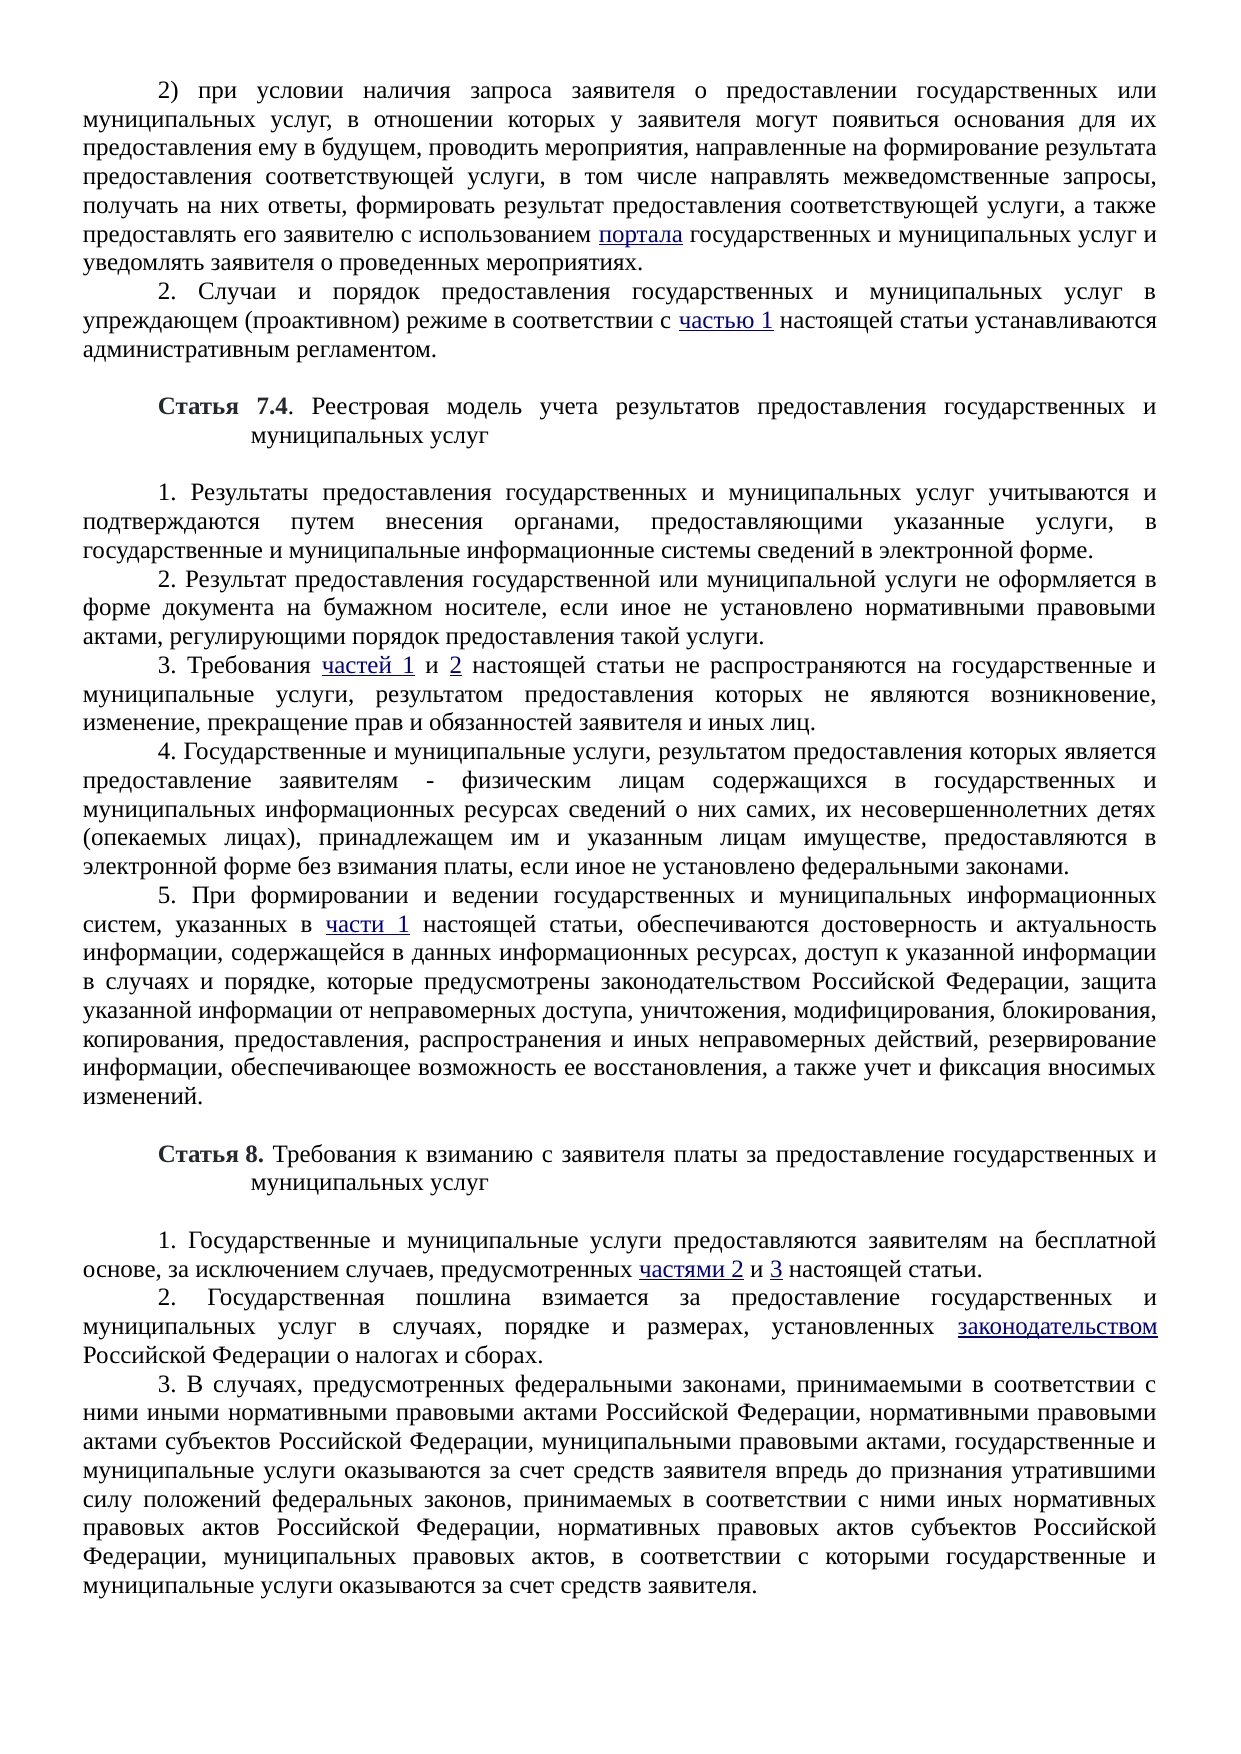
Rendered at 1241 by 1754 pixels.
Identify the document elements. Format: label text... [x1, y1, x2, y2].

text 1. Государственные и муниципальные услуги предоставляются заявителям на бесплатной основе, за исключением случаев, предусмотренных частями 2 и 3 настоящей статьи. [83, 1225, 1157, 1282]
text 3. В случаях, предусмотренных федеральными законами, принимаемыми в соответствии с ними иными нормативными правовыми актами Российской Федерации, нормативными правовыми актами субъектов Российской Федерации, муниципальными правовыми актами, государственные и муниципальные услуги оказываются за счет средств заявителя впредь до признания утратившими силу положений федеральных законов, принимаемых в соответствии с ними иных нормативных правовых актов Российской Федерации, нормативных правовых актов субъектов Российской Федерации, муниципальных правовых актов, в соответствии с которыми государственные и муниципальные услуги оказываются за счет средств заявителя. [83, 1369, 1157, 1599]
text 2. Случаи и порядок предоставления государственных и муниципальных услуг в упреждающем (проактивном) режиме в соответствии с частью 1 настоящей статьи устанавливаются административным регламентом. [83, 276, 1157, 362]
text 2) при условии наличия запроса заявителя о предоставлении государственных или муниципальных услуг, в отношении которых у заявителя могут появиться основания для их предоставления ему в будущем, проводить мероприятия, направленные на формирование результата предоставления соответствующей услуги, в том числе направлять межведомственные запросы, получать на них ответы, формировать результат предоставления соответствующей услуги, а также предоставлять его заявителю с использованием портала государственных и муниципальных услуг и уведомлять заявителя о проведенных мероприятиях. [83, 75, 1157, 276]
text 3. Требования частей 1 и 2 настоящей статьи не распространяются на государственные и муниципальные услуги, результатом предоставления которых не являются возникновение, изменение, прекращение прав и обязанностей заявителя и иных лиц. [83, 650, 1157, 736]
text Статья 8. Требования к взиманию с заявителя платы за предоставление государственных и муниципальных услуг [158, 1139, 1157, 1196]
text 5. При формировании и ведении государственных и муниципальных информационных систем, указанных в части 1 настоящей статьи, обеспечиваются достоверность и актуальность информации, содержащейся в данных информационных ресурсах, доступ к указанной информации в случаях и порядке, которые предусмотрены законодательством Российской Федерации, защита указанной информации от неправомерных доступа, уничтожения, модифицирования, блокирования, копирования, предоставления, распространения и иных неправомерных действий, резервирование информации, обеспечивающее возможность ее восстановления, а также учет и фиксация вносимых изменений. [83, 880, 1157, 1110]
text 1. Результаты предоставления государственных и муниципальных услуг учитываются и подтверждаются путем внесения органами, предоставляющими указанные услуги, в государственные и муниципальные информационные системы сведений в электронной форме. [83, 477, 1157, 564]
text 2. Результат предоставления государственной или муниципальной услуги не оформляется в форме документа на бумажном носителе, если иное не установлено нормативными правовыми актами, регулирующими порядок предоставления такой услуги. [83, 564, 1157, 650]
text 2. Государственная пошлина взимается за предоставление государственных и муниципальных услуг в случаях, порядке и размерах, установленных законодательством Российской Федерации о налогах и сборах. [83, 1282, 1157, 1369]
text 4. Государственные и муниципальные услуги, результатом предоставления которых является предоставление заявителям - физическим лицам содержащихся в государственных и муниципальных информационных ресурсах сведений о них самих, их несовершеннолетних детях (опекаемых лицах), принадлежащем им и указанным лицам имуществе, предоставляются в электронной форме без взимания платы, если иное не установлено федеральными законами. [83, 736, 1157, 880]
text Статья 7.4. Реестровая модель учета результатов предоставления государственных и муниципальных услуг [158, 391, 1157, 449]
